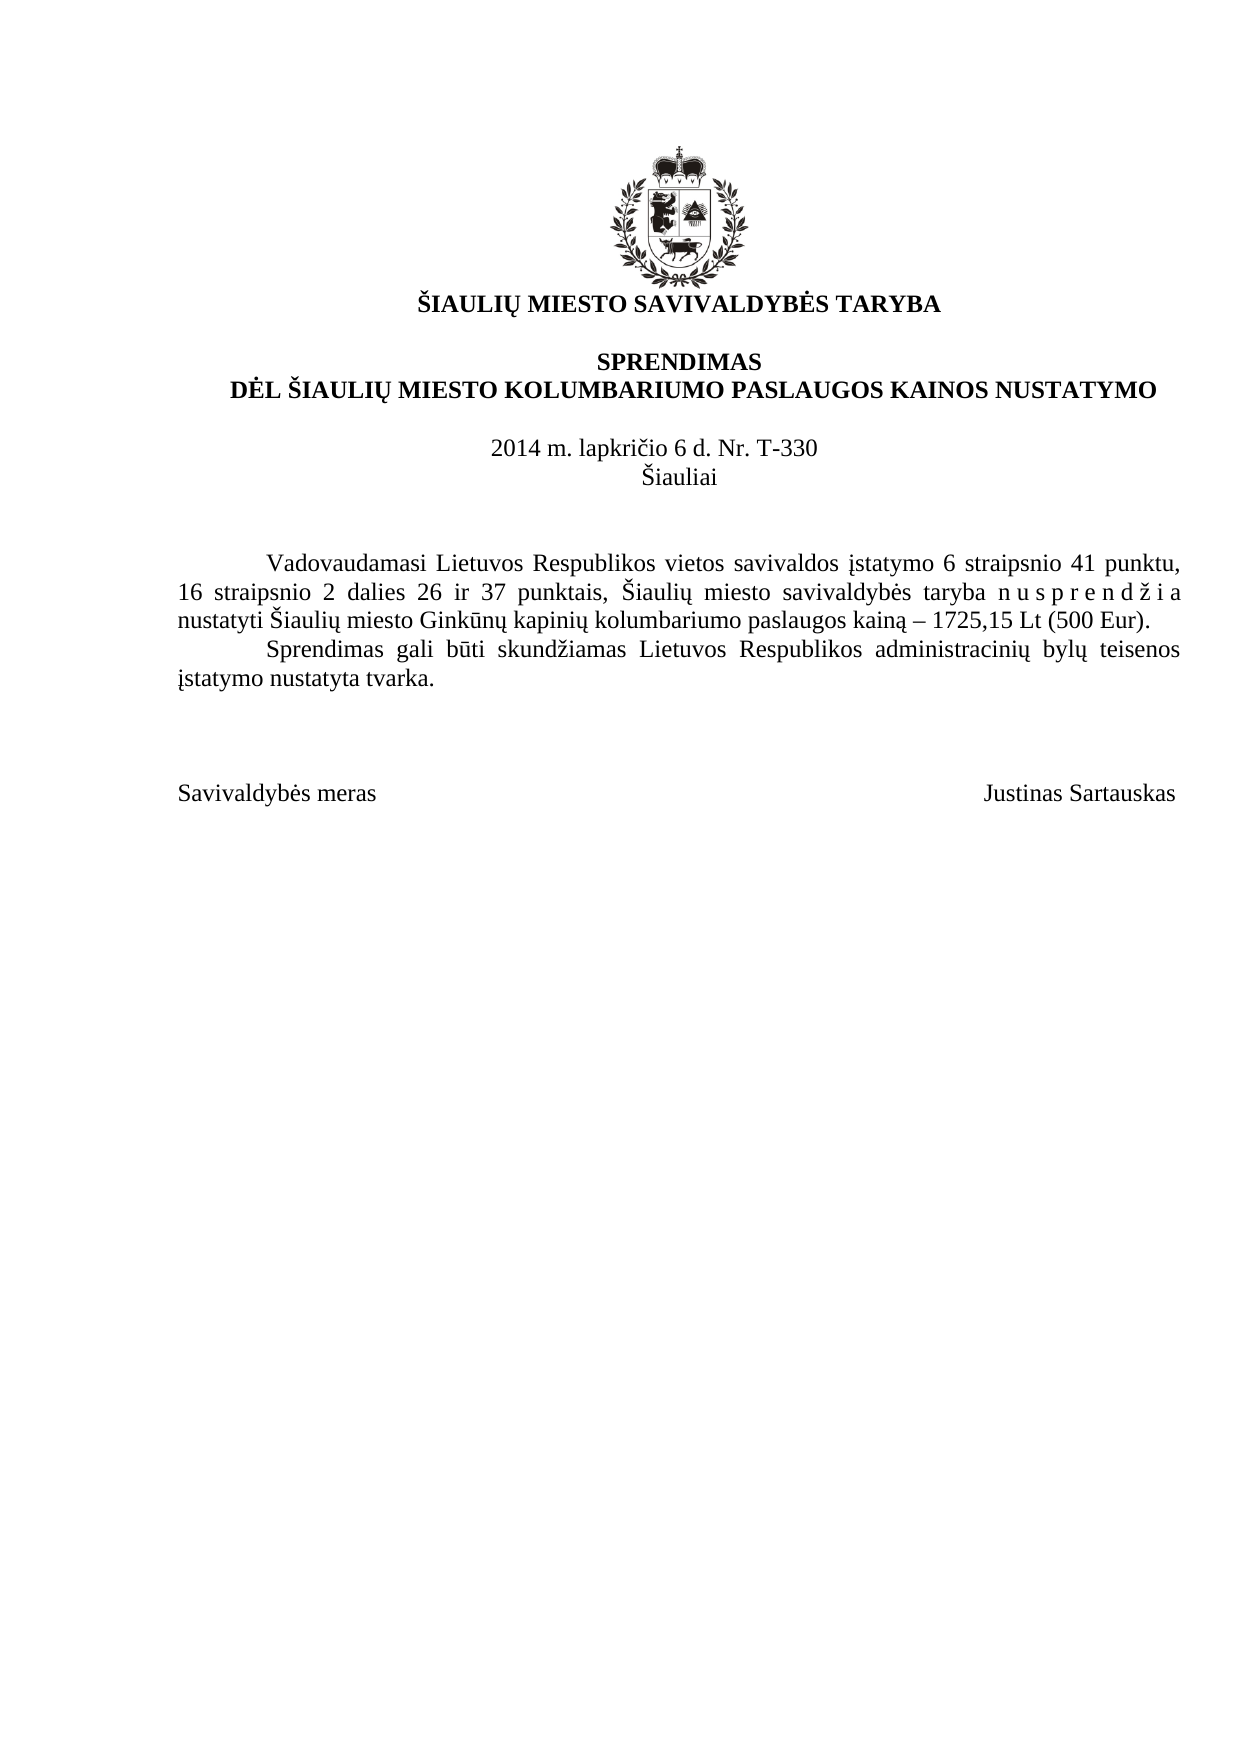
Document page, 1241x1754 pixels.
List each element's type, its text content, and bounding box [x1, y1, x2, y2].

text 2014 m. lapkričio 6 d. Nr. T-330 [177, 433, 1181, 462]
text Vadovaudamasi Lietuvos Respublikos vietos savivaldos įstatymo 6 straipsnio 41 punktu, 16 straipsnio 2 dalies 26 ir 37 punktais, Šiaulių miesto savivaldybės taryba nusprendžia nustatyti Šiaulių miesto Ginkūnų kapinių kolumbariumo paslaugos kainą – 1725,15 Lt (500 Eur). [177, 548, 1181, 634]
text Sprendimas gali būti skundžiamas Lietuvos Respublikos administracinių bylų teisenos įstatymo nustatyta tvarka. [177, 634, 1181, 692]
text Savivaldybės meras Justinas Sartauskas [177, 778, 1181, 807]
text ŠIAULIŲ MIESTO SAVIVALDYBĖS TARYBA [177, 289, 1181, 318]
text Šiauliai [177, 462, 1181, 490]
text SPRENDIMAS [177, 347, 1181, 375]
text dĖL ŠIAULIŲ MIESTO KOLUMBARIUMO PASLAUGOS KAINOS NUSTATYMO [177, 375, 1181, 404]
